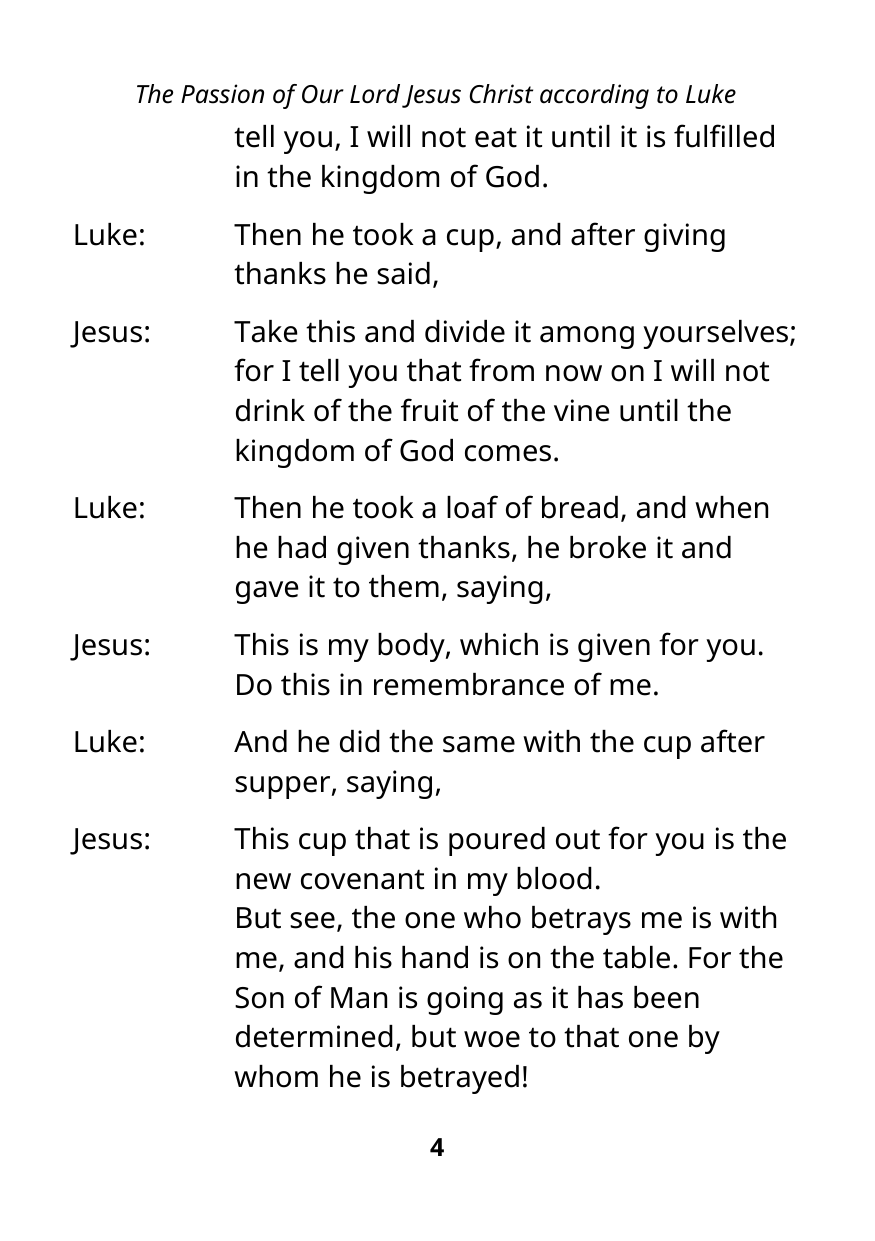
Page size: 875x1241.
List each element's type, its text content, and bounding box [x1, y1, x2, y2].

text Jesus: Take this and divide it among yourselves; for I tell you that from now on I will not drink of the fruit of the vine until the kingdom of God comes. [73, 311, 803, 470]
text Jesus: This is my body, which is given for you. Do this in remembrance of me. [73, 624, 803, 703]
text Jesus: This cup that is poured out for you is the new covenant in my blood. But see, the one who betrays me is with me, and his hand is on the table. For the Son of Man is going as it has been determined, but woe to that one by whom he is betrayed! [73, 818, 803, 1096]
text tell you, I will not eat it until it is fulfilled in the kingdom of God. [73, 117, 803, 196]
text Luke: Then he took a cup, and after giving thanks he said, [73, 214, 803, 293]
text Luke: Then he took a loaf of bread, and when he had given thanks, he broke it and gave it to them, saying, [73, 487, 803, 606]
text Luke: And he did the same with the cup after supper, saying, [73, 721, 803, 801]
